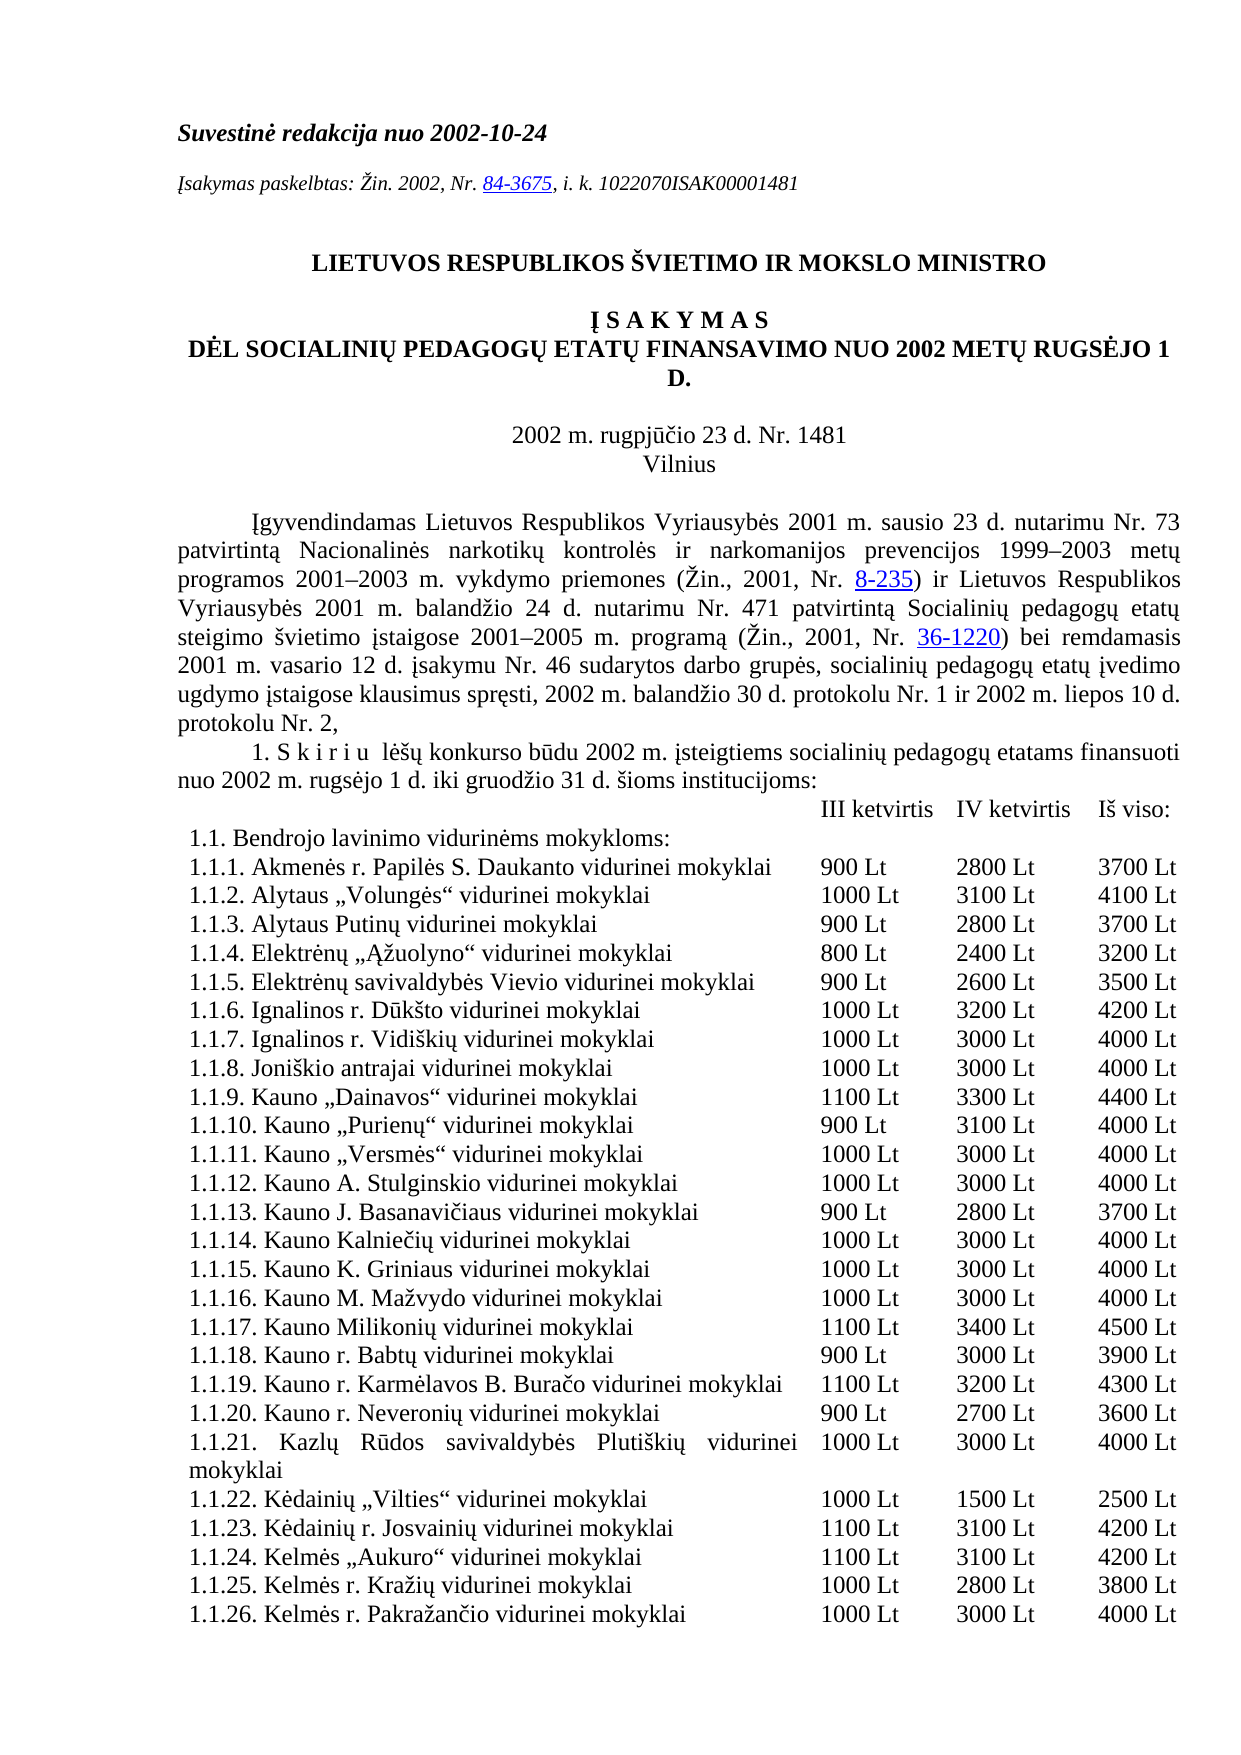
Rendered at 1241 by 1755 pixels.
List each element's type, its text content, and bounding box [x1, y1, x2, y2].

table_cell 1.1.2. Alytaus „Volungės“ vidurinei mokyklai [177, 880, 809, 909]
table_cell 1.1.14. Kauno Kalniečių vidurinei mokyklai [177, 1225, 809, 1254]
table_cell 4100 Lt [1087, 880, 1204, 909]
table_cell [945, 823, 1087, 852]
table_header [177, 794, 809, 823]
table_cell 3500 Lt [1087, 967, 1204, 995]
text DĖL SOCIALINIŲ PEDAGOGŲ ETATŲ FINANSAVIMO NUO 2002 METŲ RUGSĖJO 1 D. [177, 334, 1181, 392]
table_cell 900 Lt [809, 1110, 945, 1139]
table_cell 1.1.6. Ignalinos r. Dūkšto vidurinei mokyklai [177, 995, 809, 1024]
table_cell 1.1.19. Kauno r. Karmėlavos B. Buračo vidurinei mokyklai [177, 1369, 809, 1398]
table_cell 2400 Lt [945, 938, 1087, 967]
table_cell 2600 Lt [945, 967, 1087, 995]
table_cell 1000 Lt [809, 1168, 945, 1197]
table_cell 1.1.12. Kauno A. Stulginskio vidurinei mokyklai [177, 1168, 809, 1197]
table_cell 3000 Lt [945, 1024, 1087, 1053]
table_cell 1.1.17. Kauno Milikonių vidurinei mokyklai [177, 1312, 809, 1340]
table_cell 1.1.21. Kazlų Rūdos savivaldybės Plutiškių vidurinei mokyklai [177, 1427, 809, 1484]
table_cell 2800 Lt [945, 1197, 1087, 1225]
text 2002 m. rugpjūčio 23 d. Nr. 1481 [177, 420, 1181, 449]
table_cell 4000 Lt [1087, 1024, 1204, 1053]
table_cell [1087, 823, 1204, 852]
table_cell 3900 Lt [1087, 1340, 1204, 1369]
table_cell 1.1.26. Kelmės r. Pakražančio vidurinei mokyklai [177, 1599, 809, 1628]
table_header Iš viso: [1087, 794, 1204, 823]
table_cell 4400 Lt [1087, 1082, 1204, 1110]
table_cell 1.1.18. Kauno r. Babtų vidurinei mokyklai [177, 1340, 809, 1369]
table_cell 1.1.5. Elektrėnų savivaldybės Vievio vidurinei mokyklai [177, 967, 809, 995]
table_cell 900 Lt [809, 909, 945, 938]
table_cell 1000 Lt [809, 1139, 945, 1168]
table_header IV ketvirtis [945, 794, 1087, 823]
table_cell 1000 Lt [809, 1024, 945, 1053]
table_cell 3200 Lt [945, 995, 1087, 1024]
table_cell 3000 Lt [945, 1053, 1087, 1082]
table_cell 3000 Lt [945, 1283, 1087, 1312]
table_cell 4000 Lt [1087, 1225, 1204, 1254]
table_cell [809, 823, 945, 852]
table_cell 4000 Lt [1087, 1599, 1204, 1628]
table_cell 1.1.3. Alytaus Putinų vidurinei mokyklai [177, 909, 809, 938]
table_cell 3100 Lt [945, 880, 1087, 909]
table_cell 4000 Lt [1087, 1139, 1204, 1168]
table_header III ketvirtis [809, 794, 945, 823]
table_cell 3100 Lt [945, 1542, 1087, 1570]
table_cell 1100 Lt [809, 1082, 945, 1110]
table_cell 2500 Lt [1087, 1484, 1204, 1513]
table_cell 2800 Lt [945, 909, 1087, 938]
table_cell 1000 Lt [809, 880, 945, 909]
table_cell 4300 Lt [1087, 1369, 1204, 1398]
table_cell 900 Lt [809, 1197, 945, 1225]
table_cell 1000 Lt [809, 1427, 945, 1484]
table_cell 1.1.10. Kauno „Purienų“ vidurinei mokyklai [177, 1110, 809, 1139]
table_cell 3000 Lt [945, 1139, 1087, 1168]
table_cell 900 Lt [809, 967, 945, 995]
table_cell 4000 Lt [1087, 1053, 1204, 1082]
table_cell 3000 Lt [945, 1225, 1087, 1254]
table_cell 900 Lt [809, 1340, 945, 1369]
table_cell 3600 Lt [1087, 1398, 1204, 1427]
table_cell 4000 Lt [1087, 1110, 1204, 1139]
table_cell 3000 Lt [945, 1168, 1087, 1197]
table_cell 3000 Lt [945, 1427, 1087, 1484]
table_cell 1000 Lt [809, 1053, 945, 1082]
table_cell 1.1.23. Kėdainių r. Josvainių vidurinei mokyklai [177, 1513, 809, 1542]
table_cell 2800 Lt [945, 852, 1087, 880]
table_cell 1100 Lt [809, 1312, 945, 1340]
table_cell 3100 Lt [945, 1110, 1087, 1139]
table_cell 1.1.24. Kelmės „Aukuro“ vidurinei mokyklai [177, 1542, 809, 1570]
table_cell 1100 Lt [809, 1513, 945, 1542]
text Suvestinė redakcija nuo 2002-10-24 [177, 118, 1181, 147]
table_cell 1.1.16. Kauno M. Mažvydo vidurinei mokyklai [177, 1283, 809, 1312]
table_cell 3000 Lt [945, 1254, 1087, 1283]
table_cell 3700 Lt [1087, 852, 1204, 880]
table_cell 4000 Lt [1087, 1283, 1204, 1312]
text Įsakymas paskelbtas: Žin. 2002, Nr. 84-3675, i. k. 1022070ISAK00001481 [177, 171, 1181, 195]
table_cell 900 Lt [809, 852, 945, 880]
table_cell 4200 Lt [1087, 1542, 1204, 1570]
table_cell 3300 Lt [945, 1082, 1087, 1110]
table_cell 3700 Lt [1087, 1197, 1204, 1225]
table_cell 2700 Lt [945, 1398, 1087, 1427]
table_cell 3400 Lt [945, 1312, 1087, 1340]
table_cell 3800 Lt [1087, 1570, 1204, 1599]
table_cell 1.1.15. Kauno K. Griniaus vidurinei mokyklai [177, 1254, 809, 1283]
table_cell 4000 Lt [1087, 1168, 1204, 1197]
table_cell 3000 Lt [945, 1599, 1087, 1628]
table_cell 1.1.13. Kauno J. Basanavičiaus vidurinei mokyklai [177, 1197, 809, 1225]
table_cell 1100 Lt [809, 1542, 945, 1570]
table_cell 2800 Lt [945, 1570, 1087, 1599]
table_cell 1000 Lt [809, 995, 945, 1024]
table_cell 1.1.11. Kauno „Versmės“ vidurinei mokyklai [177, 1139, 809, 1168]
table_cell 1.1.7. Ignalinos r. Vidiškių vidurinei mokyklai [177, 1024, 809, 1053]
text LIETUVOS RESPUBLIKOS ŠVIETIMO IR MOKSLO MINISTRO [177, 248, 1181, 277]
text Įgyvendindamas Lietuvos Respublikos Vyriausybės 2001 m. sausio 23 d. nutarimu Nr. 73 patvirtintą Nacionalinės narkotikų kontrolės ir narkomanijos prevencijos 1999–2003 metų programos 2001–2003 m. vykdymo priemones (Žin., 2001, Nr. 8-235) ir Lietuvos Respublikos Vyriausybės 2001 m. balandžio 24 d. nutarimu Nr. 471 patvirtintą Socialinių pedagogų etatų steigimo švietimo įstaigose 2001–2005 m. programą (Žin., 2001, Nr. 36-1220) bei remdamasis 2001 m. vasario 12 d. įsakymu Nr. 46 sudarytos darbo grupės, socialinių pedagogų etatų įvedimo ugdymo įstaigose klausimus spręsti, 2002 m. balandžio 30 d. protokolu Nr. 1 ir 2002 m. liepos 10 d. protokolu Nr. 2, [177, 507, 1181, 737]
table_cell 1.1. Bendrojo lavinimo vidurinėms mokykloms: [177, 823, 809, 852]
table_cell 1000 Lt [809, 1254, 945, 1283]
table_cell 1000 Lt [809, 1570, 945, 1599]
table_cell 1.1.1. Akmenės r. Papilės S. Daukanto vidurinei mokyklai [177, 852, 809, 880]
table_cell 3200 Lt [1087, 938, 1204, 967]
table_cell 1.1.4. Elektrėnų „Ąžuolyno“ vidurinei mokyklai [177, 938, 809, 967]
table_cell 1.1.22. Kėdainių „Vilties“ vidurinei mokyklai [177, 1484, 809, 1513]
table_cell 1.1.25. Kelmės r. Kražių vidurinei mokyklai [177, 1570, 809, 1599]
table_cell 4000 Lt [1087, 1427, 1204, 1484]
text 1. Skiriu lėšų konkurso būdu 2002 m. įsteigtiems socialinių pedagogų etatams finansuoti nuo 2002 m. rugsėjo 1 d. iki gruodžio 31 d. šioms institucijoms: [177, 737, 1181, 794]
text Į S A K Y M A S [177, 305, 1181, 334]
table_cell 900 Lt [809, 1398, 945, 1427]
table_cell 4200 Lt [1087, 1513, 1204, 1542]
table_cell 4200 Lt [1087, 995, 1204, 1024]
table_cell 1000 Lt [809, 1484, 945, 1513]
table_cell 3200 Lt [945, 1369, 1087, 1398]
table_cell 1.1.8. Joniškio antrajai vidurinei mokyklai [177, 1053, 809, 1082]
table_cell 800 Lt [809, 938, 945, 967]
table_cell 1000 Lt [809, 1283, 945, 1312]
text Vilnius [177, 449, 1181, 478]
table_cell 1.1.20. Kauno r. Neveronių vidurinei mokyklai [177, 1398, 809, 1427]
table_cell 1100 Lt [809, 1369, 945, 1398]
table_cell 1000 Lt [809, 1225, 945, 1254]
table_cell 1500 Lt [945, 1484, 1087, 1513]
table_cell 1000 Lt [809, 1599, 945, 1628]
table_cell 3000 Lt [945, 1340, 1087, 1369]
table_cell 1.1.9. Kauno „Dainavos“ vidurinei mokyklai [177, 1082, 809, 1110]
table_cell 4500 Lt [1087, 1312, 1204, 1340]
table_cell 3700 Lt [1087, 909, 1204, 938]
table_cell 4000 Lt [1087, 1254, 1204, 1283]
table_cell 3100 Lt [945, 1513, 1087, 1542]
